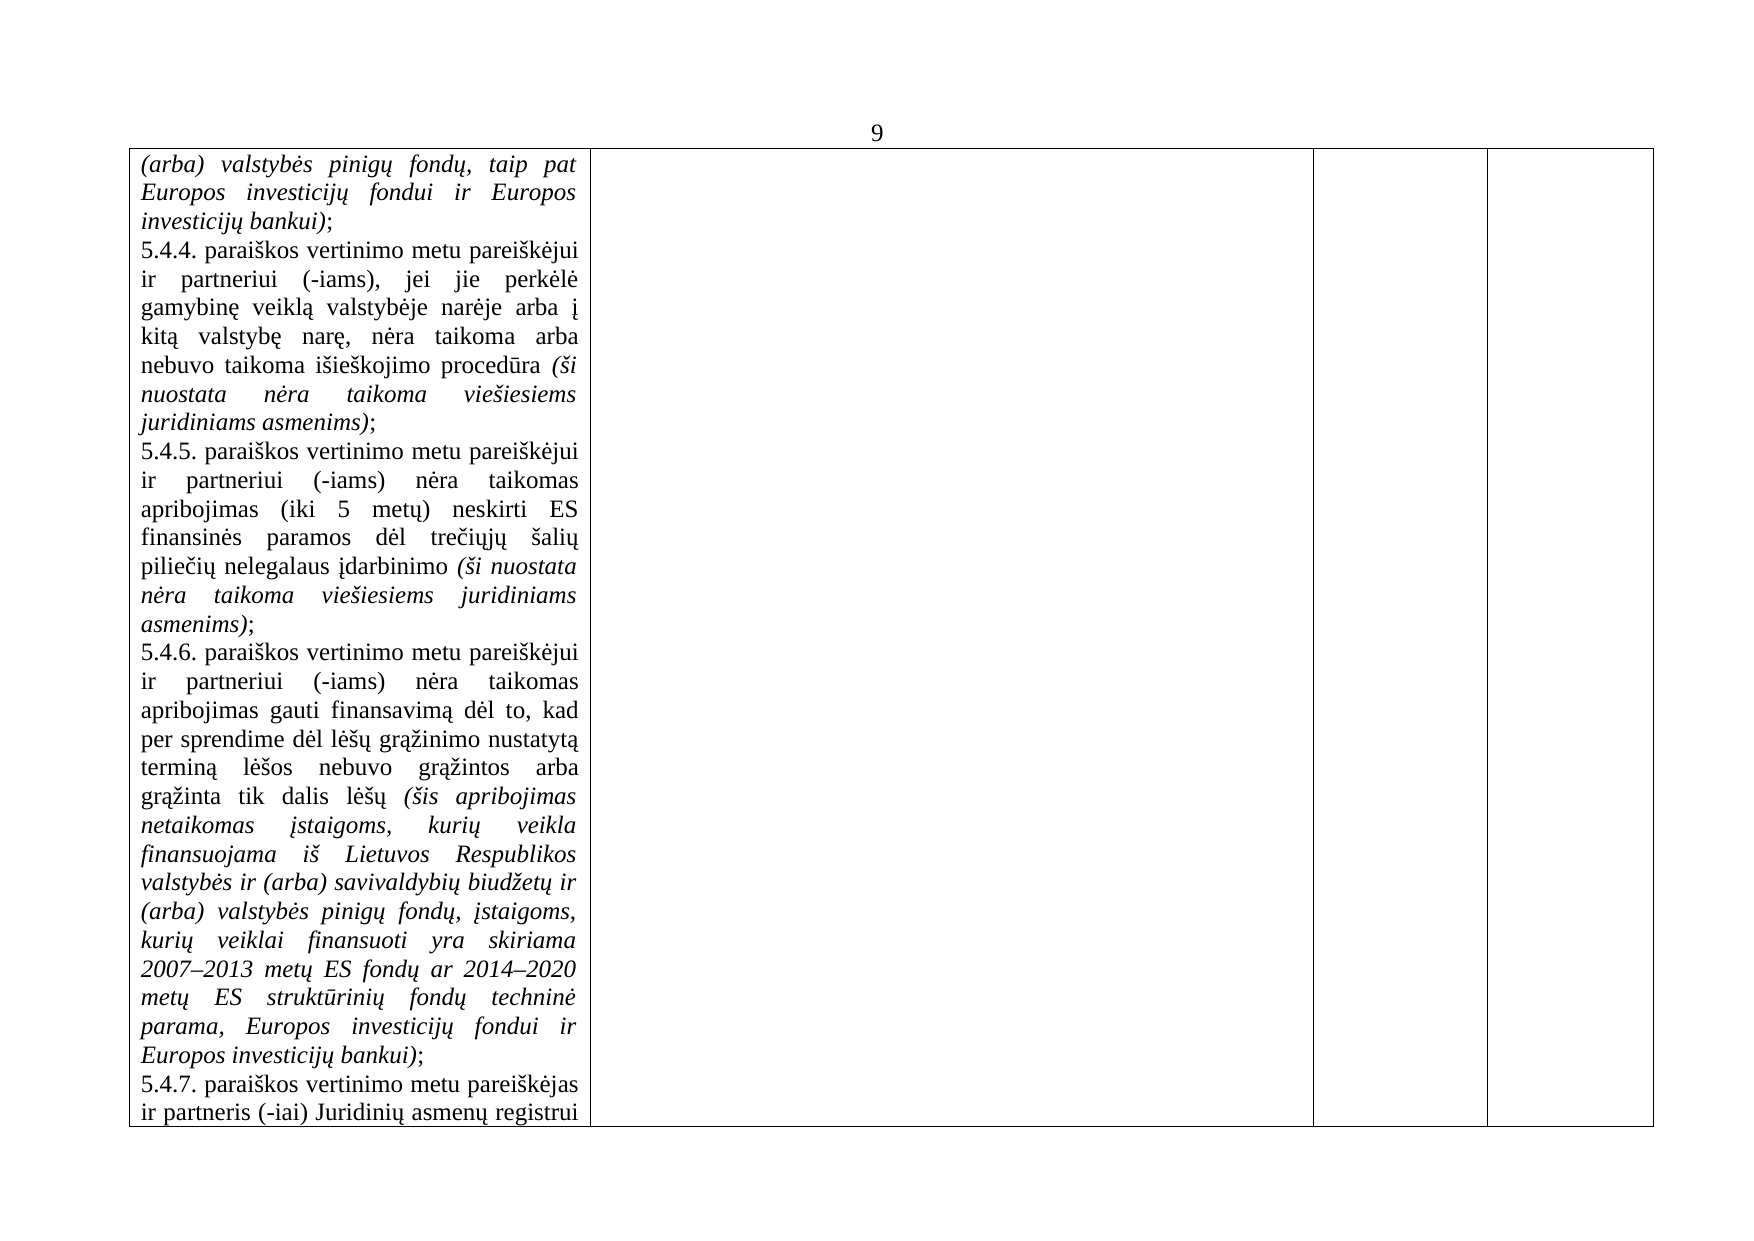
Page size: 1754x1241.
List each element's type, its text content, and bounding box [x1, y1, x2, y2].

table_cell [1488, 149, 1653, 1126]
table_cell [591, 149, 1313, 1126]
table_cell (arba) valstybės pinigų fondų, taip pat Europos investicijų fondui ir Europos investicijų bankui); 5.4.4. paraiškos vertinimo metu pareiškėjui ir partneriui (-iams), jei jie perkėlė gamybinę veiklą valstybėje narėje arba į kitą valstybę narę, nėra taikoma arba nebuvo taikoma išieškojimo procedūra (ši nuostata nėra taikoma viešiesiems juridiniams asmenims); 5.4.5. paraiškos vertinimo metu pareiškėjui ir partneriui (-iams) nėra taikomas apribojimas (iki 5 metų) neskirti ES finansinės paramos dėl trečiųjų šalių piliečių nelegalaus įdarbinimo (ši nuostata nėra taikoma viešiesiems juridiniams asmenims); 5.4.6. paraiškos vertinimo metu pareiškėjui ir partneriui (-iams) nėra taikomas apribojimas gauti finansavimą dėl to, kad per sprendime dėl lėšų grąžinimo nustatytą terminą lėšos nebuvo grąžintos arba grąžinta tik dalis lėšų (šis apribojimas netaikomas įstaigoms, kurių veikla finansuojama iš Lietuvos Respublikos valstybės ir (arba) savivaldybių biudžetų ir (arba) valstybės pinigų fondų, įstaigoms, kurių veiklai finansuoti yra skiriama 2007–2013 metų ES fondų ar 2014–2020 metų ES struktūrinių fondų techninė parama, Europos investicijų fondui ir Europos investicijų bankui); 5.4.7. paraiškos vertinimo metu pareiškėjas ir partneris (-iai) Juridinių asmenų registrui [130, 149, 590, 1126]
table_cell [1314, 149, 1487, 1126]
